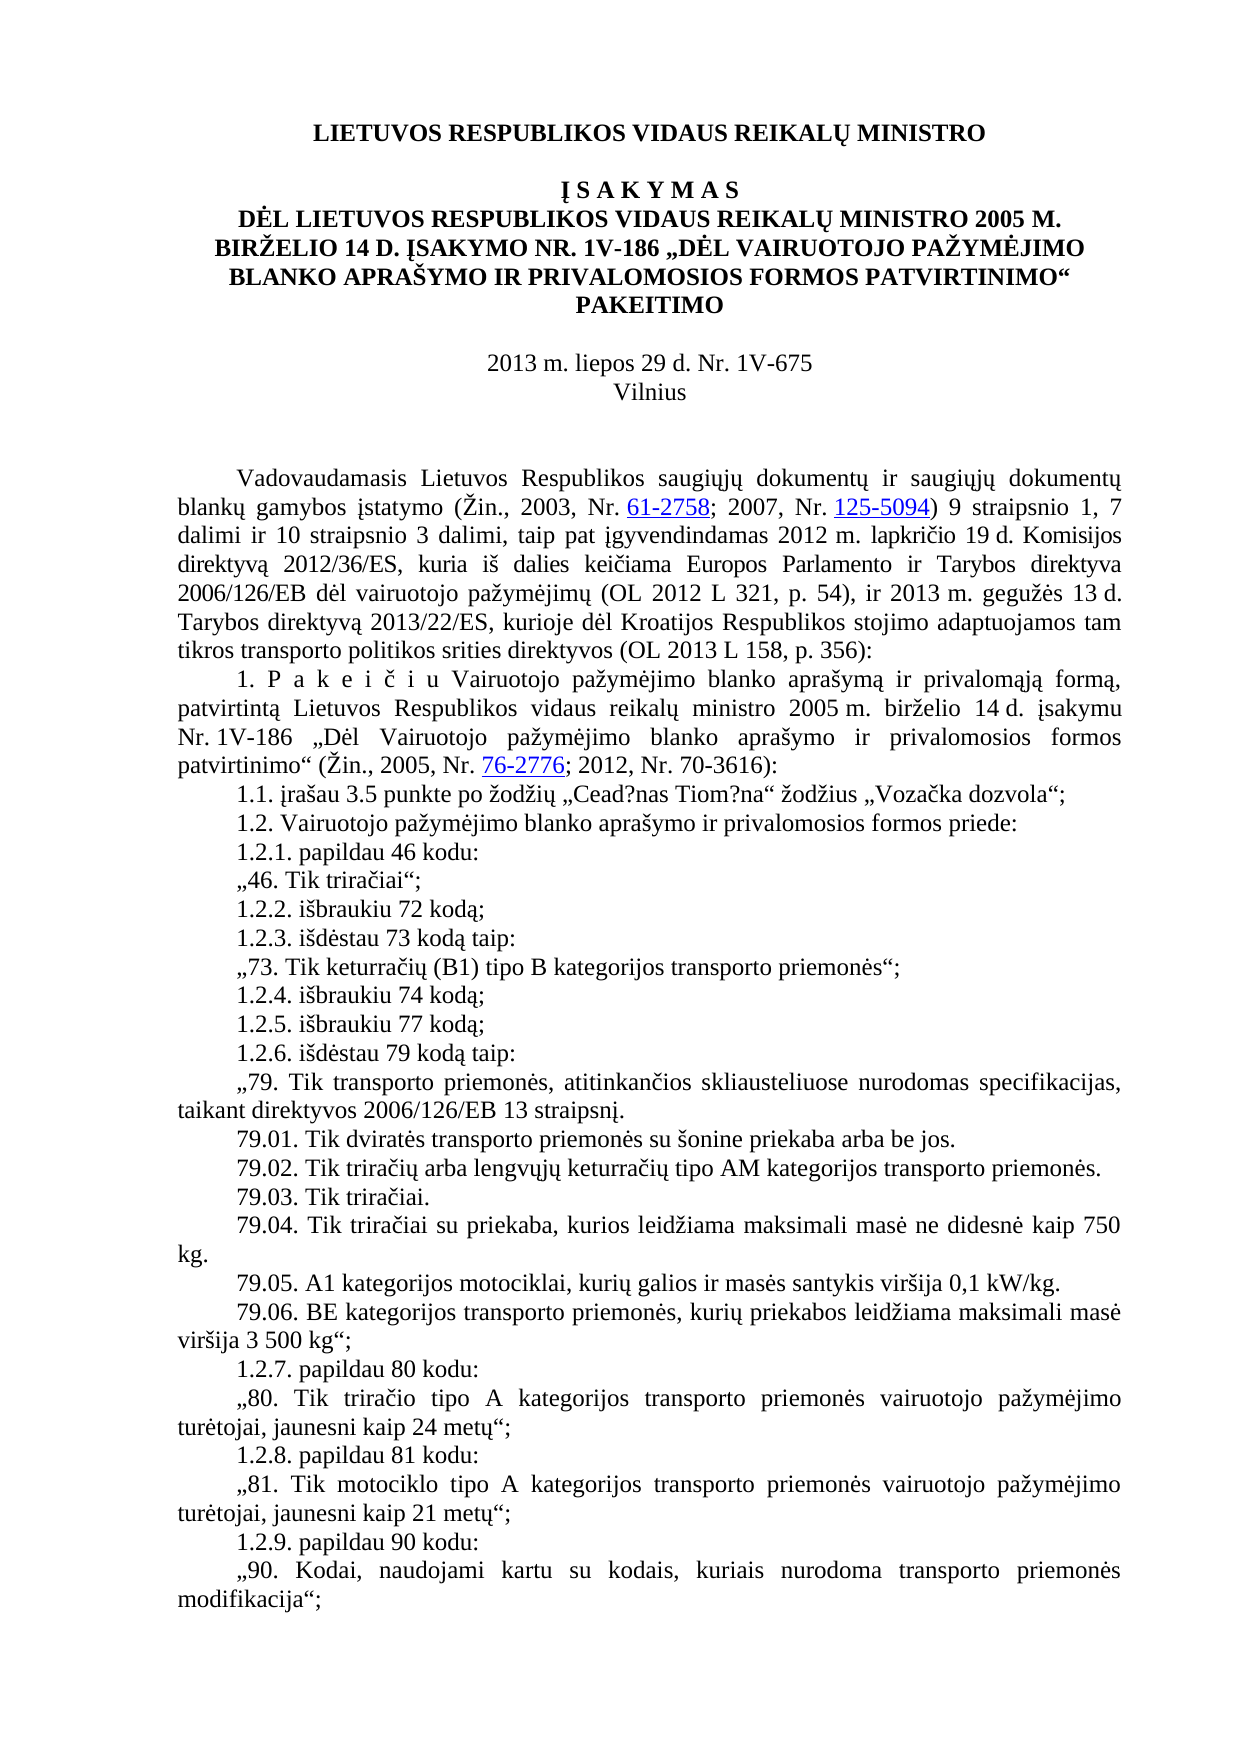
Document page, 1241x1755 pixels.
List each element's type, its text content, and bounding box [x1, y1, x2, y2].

text 79.06. BE kategorijos transporto priemonės, kurių priekabos leidžiama maksimali masė viršija 3 500 kg“; [177, 1297, 1122, 1354]
text „90. Kodai, naudojami kartu su kodais, kuriais nurodoma transporto priemonės modifikacija“; [177, 1556, 1122, 1613]
text 1.2.9. papildau 90 kodu: [177, 1527, 1122, 1556]
text „80. Tik triračio tipo A kategorijos transporto priemonės vairuotojo pažymėjimo turėtojai, jaunesni kaip 24 metų“; [177, 1383, 1122, 1441]
text „73. Tik keturračių (B1) tipo B kategorijos transporto priemonės“; [177, 952, 1122, 981]
text 1.2.6. išdėstau 79 kodą taip: [177, 1038, 1122, 1067]
text 2013 m. liepos 29 d. Nr. 1V-675 [177, 348, 1122, 377]
text 1.2.1. papildau 46 kodu: [177, 837, 1122, 866]
text „81. Tik motociklo tipo A kategorijos transporto priemonės vairuotojo pažymėjimo turėtojai, jaunesni kaip 21 metų“; [177, 1469, 1122, 1527]
text 1.1. įrašau 3.5 punkte po žodžių „Cead?nas Tiom?na“ žodžius „Vozačka dozvola“; [177, 779, 1122, 808]
text 1.2.3. išdėstau 73 kodą taip: [177, 923, 1122, 952]
text „46. Tik triračiai“; [177, 866, 1122, 894]
text DĖL LIETUVOS RESPUBLIKOS VIDAUS REIKALŲ MINISTRO 2005 m. BIRŽELIO 14 d. ĮSAKYMO Nr. 1V-186 „DĖL VAIRUOTOJO PAŽYMĖJIMO BLANKO APRAŠYMO IR PRIVALOMOSIOS FORMOS PATVIRTINIMO“ PAKEITIMO [177, 204, 1122, 319]
text Vilnius [177, 377, 1122, 406]
text 1.2.8. papildau 81 kodu: [177, 1441, 1122, 1469]
text 1.2. Vairuotojo pažymėjimo blanko aprašymo ir privalomosios formos priede: [177, 808, 1122, 837]
text 79.05. A1 kategorijos motociklai, kurių galios ir masės santykis viršija 0,1 kW/kg. [177, 1268, 1122, 1297]
text Į S A K Y M A S [177, 176, 1122, 204]
text 1.2.5. išbraukiu 77 kodą; [177, 1009, 1122, 1038]
text 1.2.2. išbraukiu 72 kodą; [177, 894, 1122, 923]
text 79.03. Tik triračiai. [177, 1182, 1122, 1211]
text 79.01. Tik dviratės transporto priemonės su šonine priekaba arba be jos. [177, 1124, 1122, 1153]
text 1. P a k e i č i u Vairuotojo pažymėjimo blanko aprašymą ir privalomąją formą, patvirtintą Lietuvos Respublikos vidaus reikalų ministro 2005 m. birželio 14 d. įsakymu Nr. 1V-186 „Dėl vairuotojo pažymėjimo blanko aprašymo ir privalomosios formos patvirtinimo“ (Žin., 2005, Nr. 76-2776; 2012, Nr. 70-3616): [177, 664, 1122, 779]
text 1.2.7. papildau 80 kodu: [177, 1354, 1122, 1383]
text 79.04. Tik triračiai su priekaba, kurios leidžiama maksimali masė ne didesnė kaip 750 kg. [177, 1211, 1122, 1268]
text 79.02. Tik triračių arba lengvųjų keturračių tipo AM kategorijos transporto priemonės. [177, 1153, 1122, 1182]
text „79. Tik transporto priemonės, atitinkančios skliausteliuose nurodomas specifikacijas, taikant direktyvos 2006/126/EB 13 straipsnį. [177, 1067, 1122, 1124]
text Vadovaudamasis Lietuvos Respublikos saugiųjų dokumentų ir saugiųjų dokumentų blankų gamybos įstatymo (Žin., 2003, Nr. 61-2758; 2007, Nr. 125-5094) 9 straipsnio 1, 7 dalimi ir 10 straipsnio 3 dalimi, taip pat įgyvendindamas 2012 m. lapkričio 19 d. Komisijos direktyvą 2012/36/ES, kuria iš dalies keičiama Europos Parlamento ir Tarybos direktyva 2006/126/EB dėl vairuotojo pažymėjimų (OL 2012 L 321, p. 54), ir 2013 m. gegužės 13 d. Tarybos direktyvą 2013/22/ES, kurioje dėl Kroatijos Respublikos stojimo adaptuojamos tam tikros transporto politikos srities direktyvos (OL 2013 L 158, p. 356): [177, 463, 1122, 664]
text 1.2.4. išbraukiu 74 kodą; [177, 981, 1122, 1009]
text LIETUVOS RESPUBLIKOS VIDAUS REIKALŲ MINISTRO [177, 118, 1122, 147]
